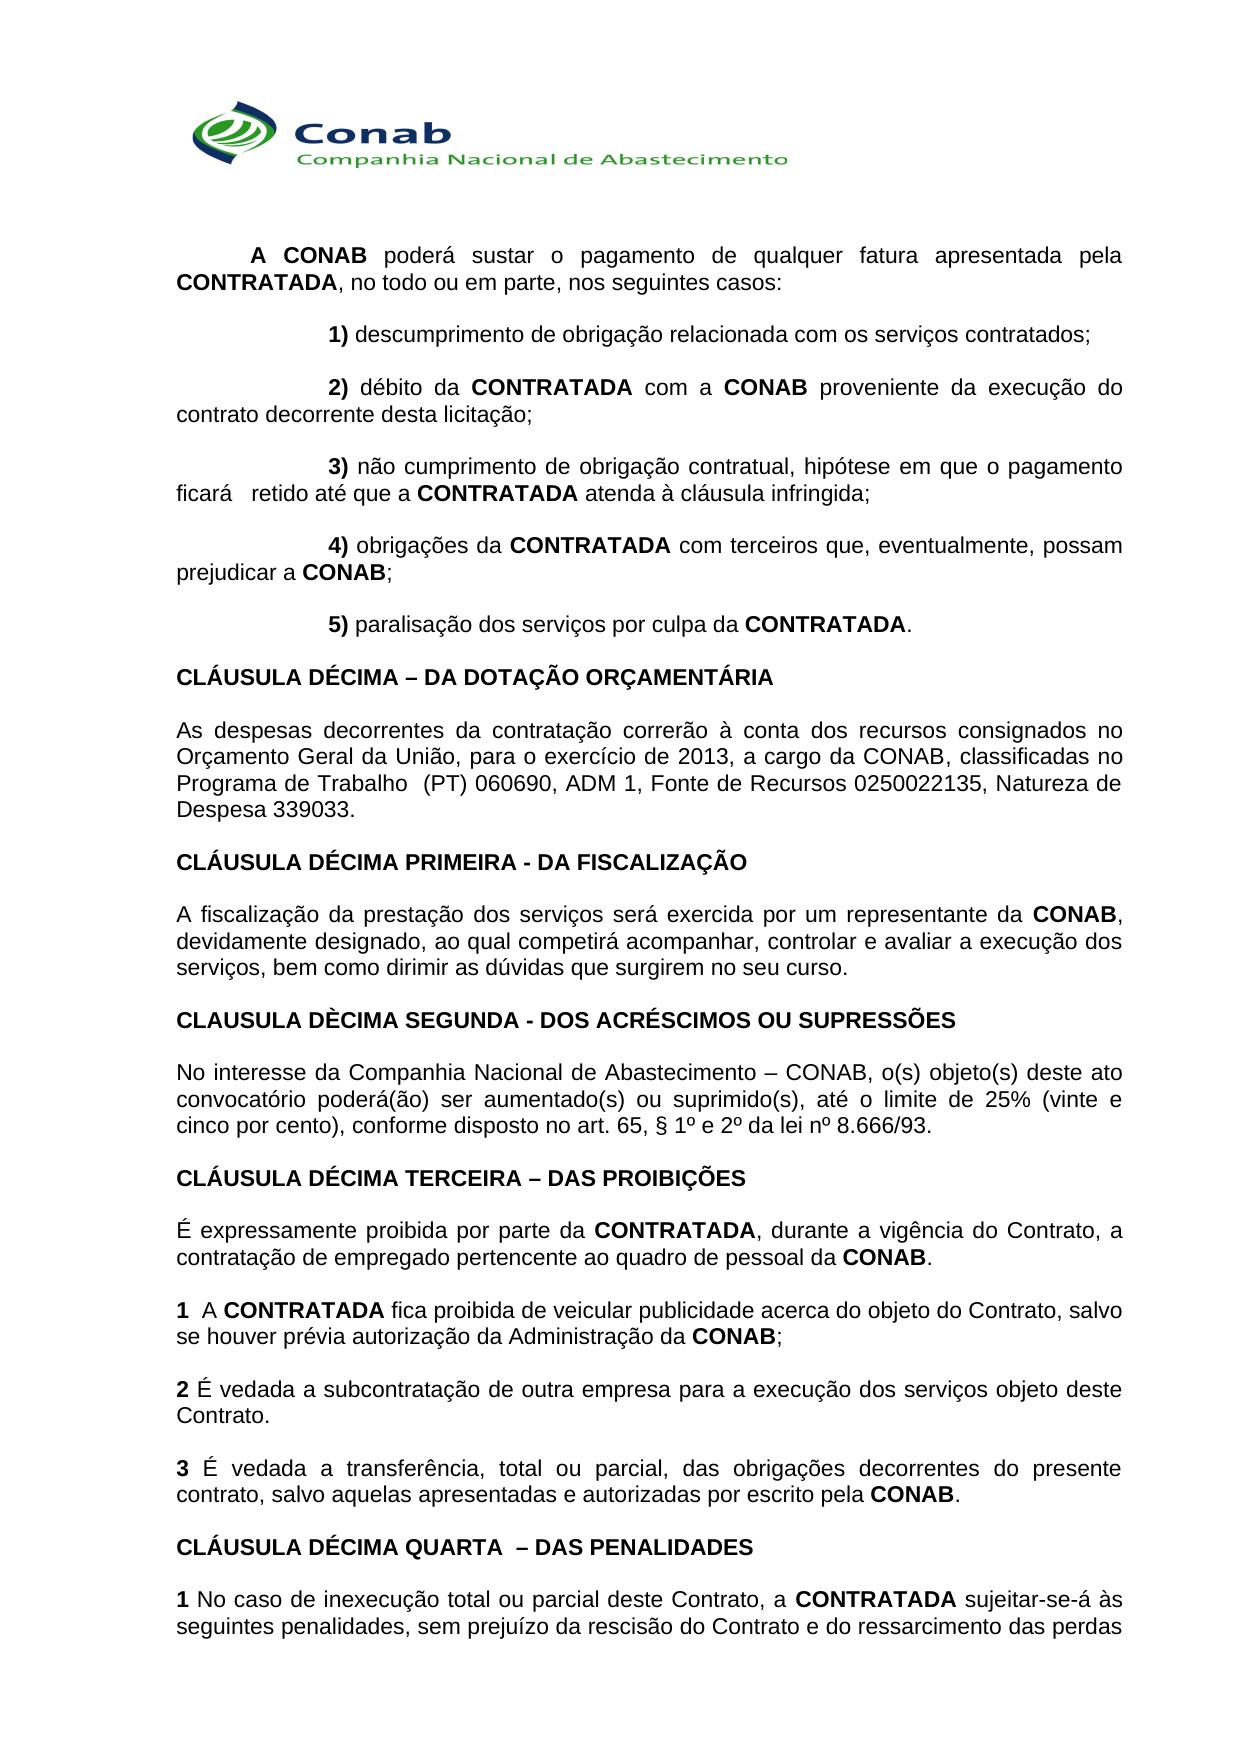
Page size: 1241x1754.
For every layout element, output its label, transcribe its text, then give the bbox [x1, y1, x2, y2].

text No interesse da Companhia Nacional de Abastecimento – CONAB, o(s) objeto(s) deste ato convocatório poderá(ão) ser aumentado(s) ou suprimido(s), até o limite de 25% (vinte e cinco por cento), conforme disposto no art. 65, § 1º e 2º da lei nº 8.666/93. [176, 1059, 1123, 1138]
text A CONAB poderá sustar o pagamento de qualquer fatura apresentada pela CONTRATADA, no todo ou em parte, nos seguintes casos: [176, 242, 1123, 295]
text 3 É vedada a transferência, total ou parcial, das obrigações decorrentes do presente contrato, salvo aquelas apresentadas e autorizadas por escrito pela CONAB. [176, 1455, 1123, 1507]
text CLÁUSULA DÉCIMA – DA DOTAÇÃO ORÇAMENTÁRIA [176, 664, 1123, 690]
text 1) descumprimento de obrigação relacionada com os serviços contratados; [176, 321, 1123, 348]
text É expressamente proibida por parte da CONTRATADA, durante a vigência do Contrato, a contratação de empregado pertencente ao quadro de pessoal da CONAB. [176, 1217, 1123, 1270]
text CLAUSULA DÈCIMA SEGUNDA - DOS ACRÉSCIMOS OU SUPRESSÕES [176, 1007, 1123, 1033]
text CLÁUSULA DÉCIMA PRIMEIRA - DA FISCALIZAÇÃO [176, 848, 1123, 875]
text A fiscalização da prestação dos serviços será exercida por um representante da CONAB, devidamente designado, ao qual competirá acompanhar, controlar e avaliar a execução dos serviços, bem como dirimir as dúvidas que surgirem no seu curso. [176, 901, 1123, 980]
text 4) obrigações da CONTRATADA com terceiros que, eventualmente, possam prejudicar a CONAB; [176, 532, 1123, 585]
text 5) paralisação dos serviços por culpa da CONTRATADA. [176, 611, 1123, 638]
text CLÁUSULA DÉCIMA TERCEIRA – DAS PROIBIÇÕES [176, 1165, 1123, 1191]
text 1 No caso de inexecução total ou parcial deste Contrato, a CONTRATADA sujeitar-se-á às seguintes penalidades, sem prejuízo da rescisão do Contrato e do ressarcimento das perdas [176, 1586, 1123, 1639]
picture [192, 101, 788, 168]
text 2) débito da CONTRATADA com a CONAB proveniente da execução do contrato decorrente desta licitação; [176, 374, 1123, 427]
text CLÁUSULA DÉCIMA QUARTA – DAS PENALIDADES [176, 1534, 1123, 1560]
text 2 É vedada a subcontratação de outra empresa para a execução dos serviços objeto deste Contrato. [176, 1376, 1123, 1428]
text As despesas decorrentes da contratação correrão à conta dos recursos consignados no Orçamento Geral da União, para o exercício de 2013, a cargo da CONAB, classificadas no Programa de Trabalho (PT) 060690, ADM 1, Fonte de Recursos 0250022135, Natureza de Despesa 339033. [176, 717, 1123, 822]
text 1 A CONTRATADA fica proibida de veicular publicidade acerca do objeto do Contrato, salvo se houver prévia autorização da Administração da CONAB; [176, 1297, 1123, 1349]
text 3) não cumprimento de obrigação contratual, hipótese em que o pagamento ficará retido até que a CONTRATADA atenda à cláusula infringida; [176, 453, 1123, 506]
